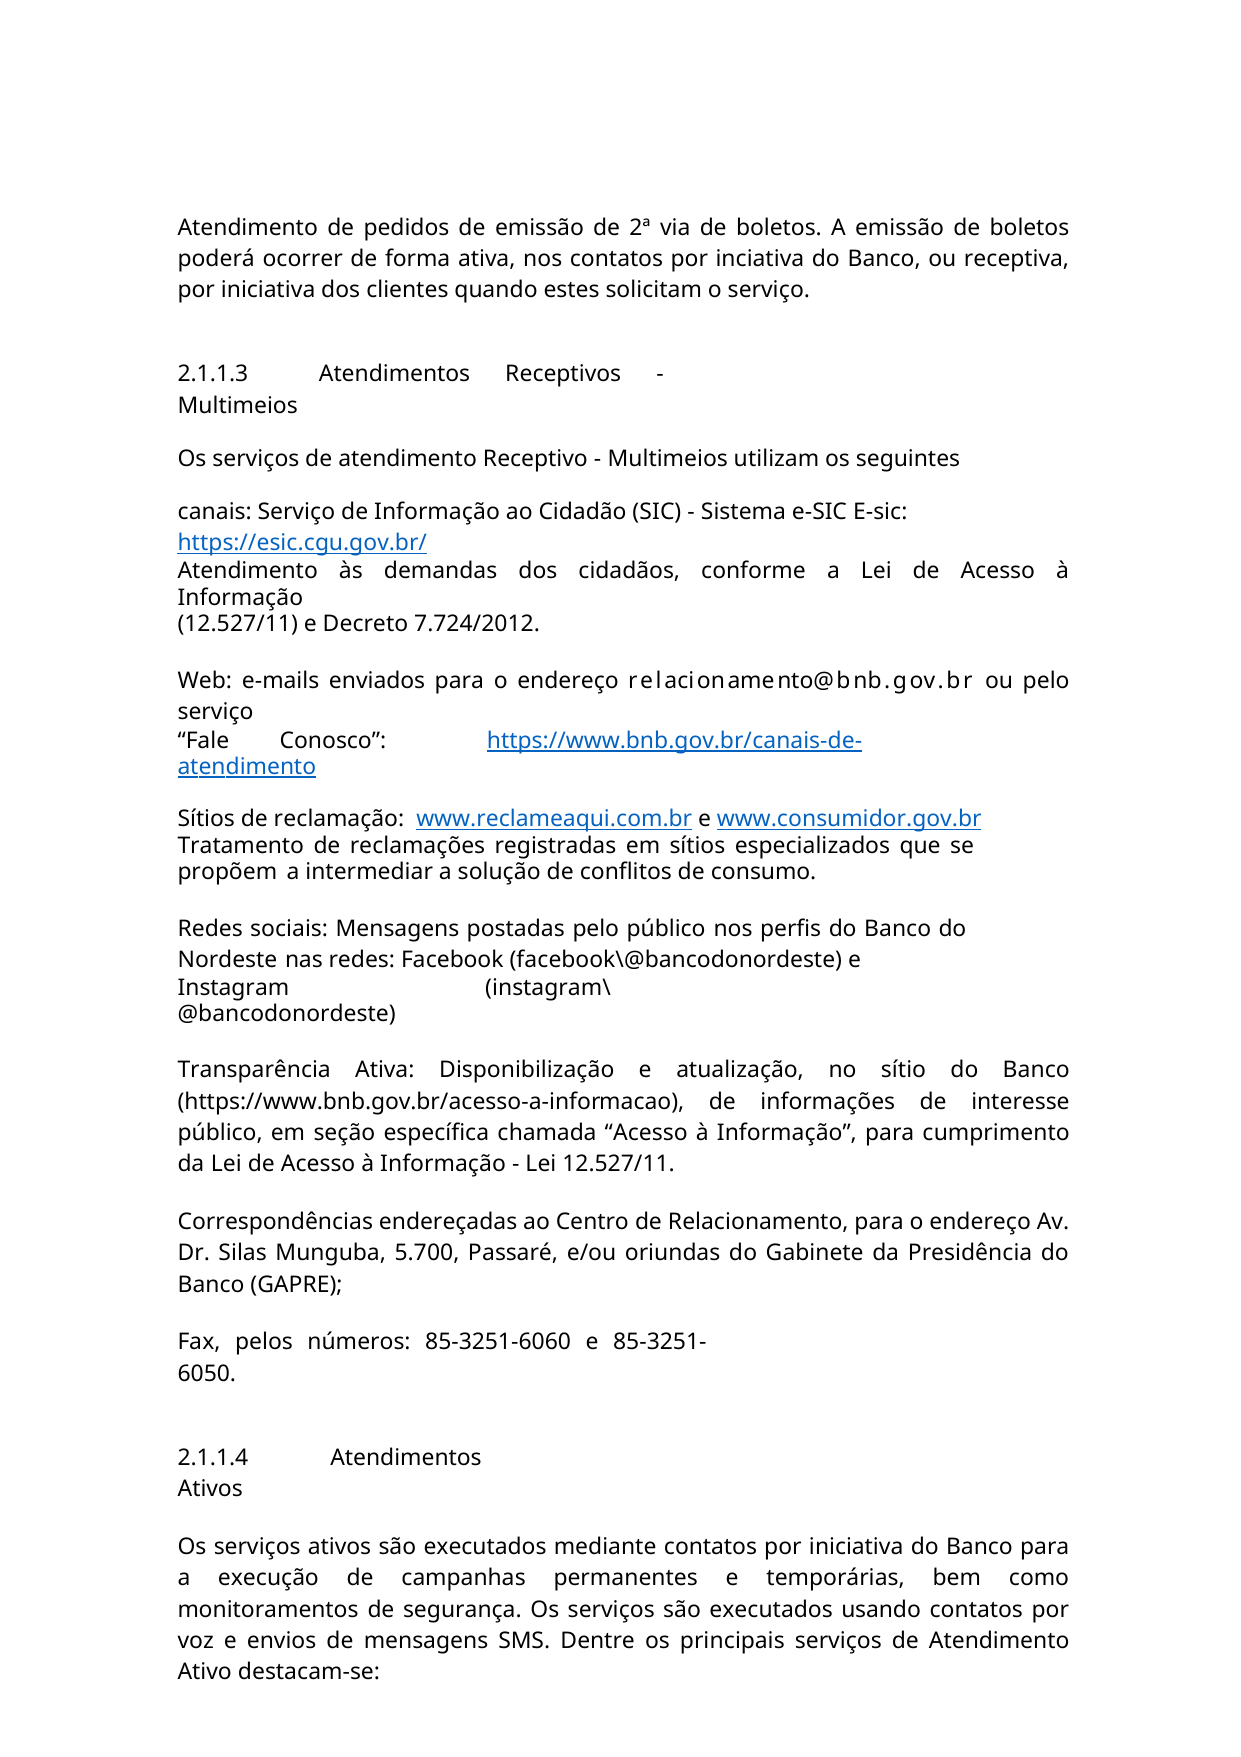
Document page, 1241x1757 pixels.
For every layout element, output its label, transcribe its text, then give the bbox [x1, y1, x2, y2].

text Instagram (instagram\@bancodonordeste) [177, 974, 611, 1027]
text “Fale Conosco”: https://www.bnb.gov.br/canais-de-atendimento [177, 726, 862, 778]
text Sítios de reclamação: www.reclameaqui.com.br e www.consumidor.gov.br Tratamento de reclamações registradas em sítios especializados que se propõem a intermediar a solução de conflitos de consumo. [177, 806, 1069, 885]
text Atendimento de pedidos de emissão de 2ª via de boletos. A emissão de boletos poderá ocorrer de forma ativa, nos contatos por inciativa do Banco, ou receptiva, por iniciativa dos clientes quando estes solicitam o serviço. [177, 210, 1069, 304]
text (12.527/11) e Decreto 7.724/2012. [177, 610, 543, 637]
text Os serviços de atendimento Receptivo - Multimeios utilizam os seguintes canais: Serviço de Informação ao Cidadão (SIC) - Sistema e-SIC E-sic: [177, 420, 1009, 526]
text Web: e-mails enviados para o endereço relacionamento@bnb.gov.br ou pelo serviço [177, 663, 1069, 726]
text Atendimento às demandas dos cidadãos, conforme a Lei de Acesso à Informação [177, 557, 1069, 610]
text https://esic.cgu.gov.br/ [177, 526, 438, 557]
text 2.1.1.4 Atendimentos Ativos [177, 1441, 481, 1503]
text 2.1.1.3 Atendimentos Receptivos - Multimeios [177, 357, 664, 420]
text Redes sociais: Mensagens postadas pelo público nos perfis do Banco do Nordeste nas redes: Facebook (facebook\@bancodonordeste) e [177, 911, 1069, 974]
text Fax, pelos números: 85-3251-6060 e 85-3251-6050. [177, 1325, 706, 1388]
text Os serviços ativos são executados mediante contatos por iniciativa do Banco para a execução de campanhas permanentes e temporárias, bem como monitoramentos de segurança. Os serviços são executados usando contatos por voz e envios de mensagens SMS. Dentre os principais serviços de Atendimento Ativo destacam-se: [177, 1530, 1069, 1686]
text Transparência Ativa: Disponibilização e atualização, no sítio do Banco (https://www.bnb.gov.br/acesso-a-informacao), de informações de interesse público, em seção específica chamada “Acesso à Informação”, para cumprimento da Lei de Acesso à Informação - Lei 12.527/11. [177, 1053, 1069, 1178]
text Correspondências endereçadas ao Centro de Relacionamento, para o endereço Av. Dr. Silas Munguba, 5.700, Passaré, e/ou oriundas do Gabinete da Presidência do Banco (GAPRE); [177, 1205, 1069, 1299]
